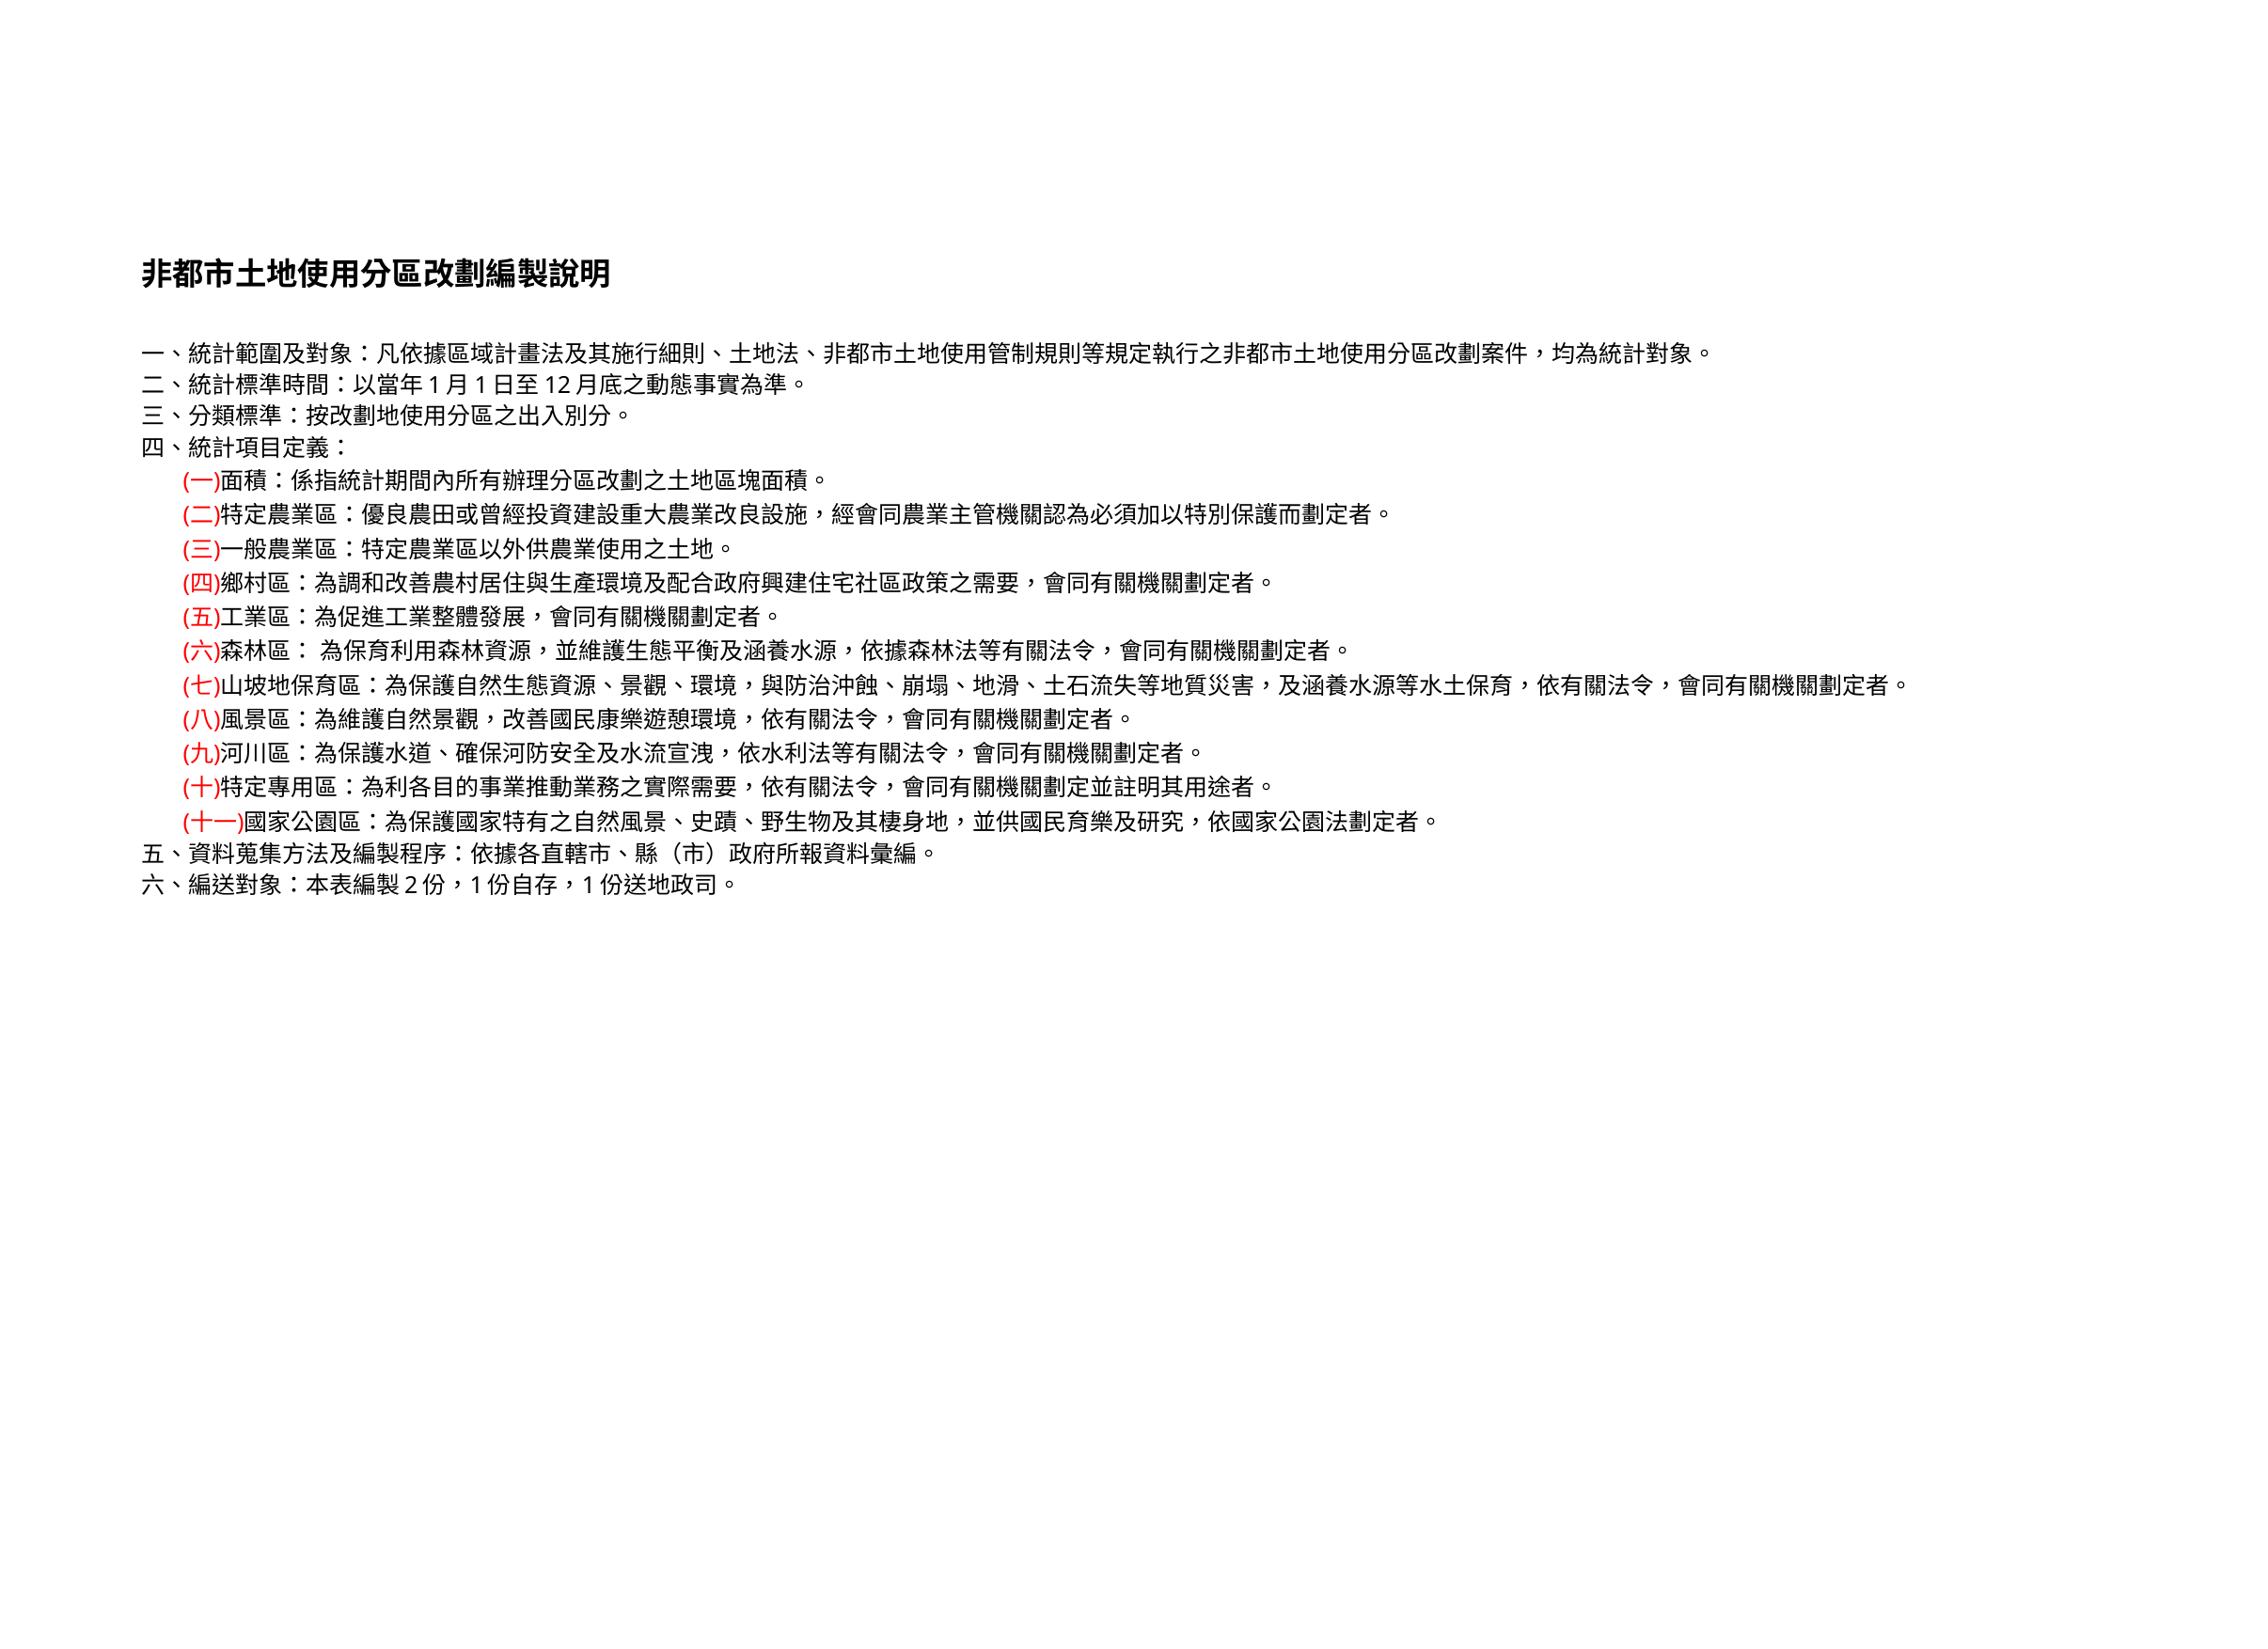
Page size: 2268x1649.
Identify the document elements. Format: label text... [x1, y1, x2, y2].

text (七)山坡地保育區：為保護自然生態資源、景觀、環境，與防治沖蝕、崩塌、地滑、土石流失等地質災害，及涵養水源等水土保育，依有關法令，會同有關機關劃定者。 [182, 667, 1974, 700]
text (二)特定農業區：優良農田或曾經投資建設重大農業改良設施，經會同農業主管機關認為必須加以特別保護而劃定者。 [182, 496, 1829, 530]
text (四)鄉村區：為調和改善農村居住與生產環境及配合政府興建住宅社區政策之需要，會同有關機關劃定者。 [182, 564, 1829, 599]
text (九)河川區：為保護水道、確保河防安全及水流宣洩，依水利法等有關法令，會同有關機關劃定者。 [182, 735, 1829, 769]
text 一、統計範圍及對象：凡依據區域計畫法及其施行細則、土地法、非都市土地使用管制規則等規定執行之非都市土地使用分區改劃案件，均為統計對象。 [141, 337, 1829, 369]
text (三)一般農業區：特定農業區以外供農業使用之土地。 [182, 530, 1829, 564]
text (一)面積：係指統計期間內所有辦理分區改劃之土地區塊面積。 [182, 463, 1829, 496]
text 五、資料蒐集方法及編製程序：依據各直轄市、縣（市）政府所報資料彙編。 [141, 837, 1829, 869]
text 四、統計項目定義： [141, 431, 1829, 463]
text (十)特定專用區：為利各目的事業推動業務之實際需要，依有關法令，會同有關機關劃定並註明其用途者。 [182, 769, 1829, 803]
text 三、分類標準：按改劃地使用分區之出入別分。 [141, 400, 1829, 431]
text 非都市土地使用分區改劃編製說明 [141, 248, 1637, 294]
text (六)森林區： 為保育利用森林資源，並維護生態平衡及涵養水源，依據森林法等有關法令，會同有關機關劃定者。 [182, 633, 1829, 667]
text 二、統計標準時間：以當年1月1日至12月底之動態事實為準。 [141, 369, 1829, 400]
text 六、編送對象：本表編製2份，1份自存，1份送地政司。 [141, 869, 1829, 900]
text (八)風景區：為維護自然景觀，改善國民康樂遊憩環境，依有關法令，會同有關機關劃定者。 [182, 700, 1829, 735]
text (五)工業區：為促進工業整體發展，會同有關機關劃定者。 [182, 599, 1829, 633]
text (十一)國家公園區：為保護國家特有之自然風景、史蹟、野生物及其棲身地，並供國民育樂及研究，依國家公園法劃定者。 [182, 803, 1829, 837]
